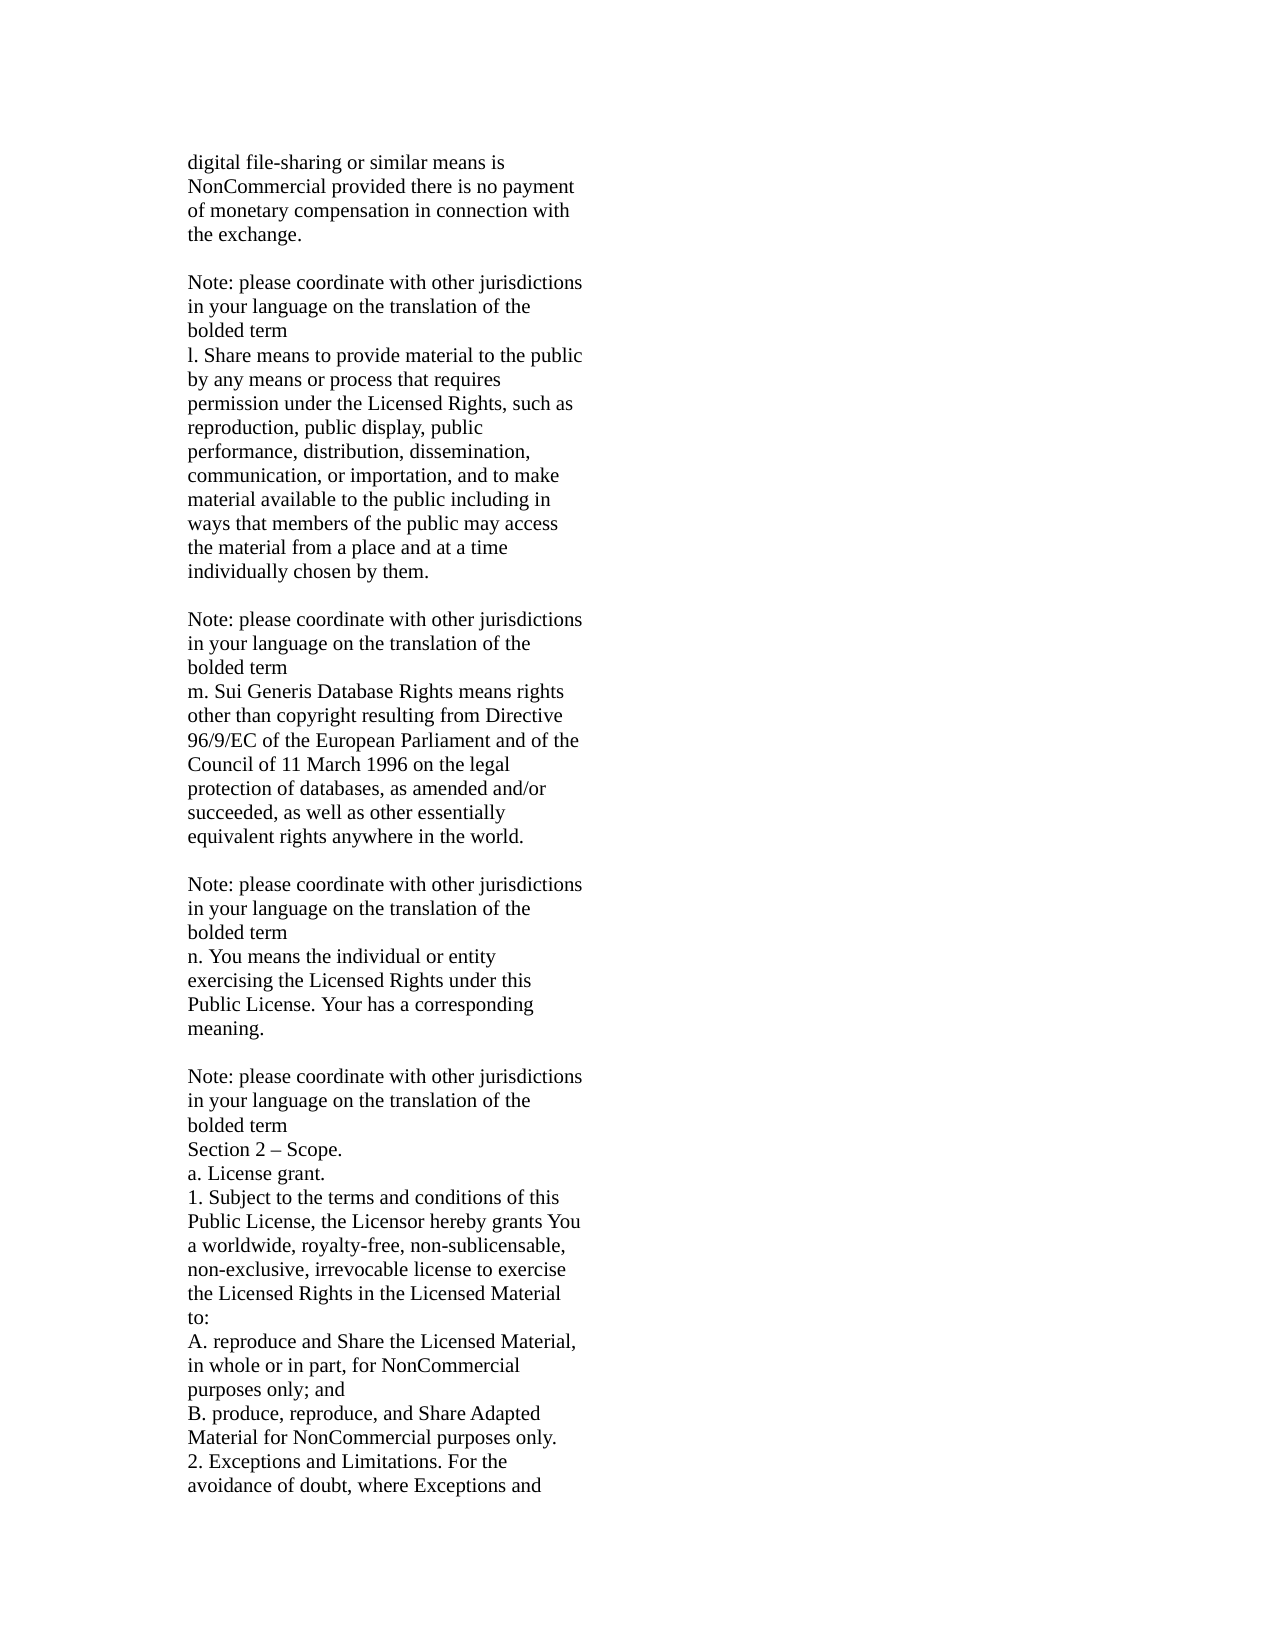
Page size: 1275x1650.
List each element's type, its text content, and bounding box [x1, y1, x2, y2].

table_cell [875, 1137, 1099, 1161]
table_cell [875, 1401, 1099, 1449]
table_cell a. License grant. [176, 1161, 597, 1185]
table_cell [875, 1161, 1099, 1185]
table_cell 2. Exceptions and Limitations. For the avoidance of doubt, where Exceptions and [176, 1449, 597, 1497]
table_cell B. produce, reproduce, and Share Adapted Material for NonCommercial purposes only. [176, 1401, 597, 1449]
table_cell Section 2 – Scope. [176, 1137, 597, 1161]
table_cell [875, 1185, 1099, 1329]
table_cell [597, 1137, 875, 1161]
table_cell [875, 150, 1099, 342]
table_cell [597, 150, 875, 342]
table_cell [875, 944, 1099, 1137]
table_cell A. reproduce and Share the Licensed Material, in whole or in part, for NonCommercial purposes only; and [176, 1329, 597, 1401]
table_cell [597, 1401, 875, 1449]
table_cell [597, 679, 875, 944]
table_cell n. You means the individual or entity exercising the Licensed Rights under this Public License. Your has a corresponding meaning. Note: please coordinate with other jurisdictions in your language on the translation of the bolded term [176, 944, 597, 1137]
table_cell [875, 343, 1099, 679]
table_cell [597, 1185, 875, 1329]
table_cell [597, 1329, 875, 1401]
table_cell [597, 343, 875, 679]
table_cell [597, 1161, 875, 1185]
table_cell l. Share means to provide material to the public by any means or process that requires permission under the Licensed Rights, such as reproduction, public display, public performance, distribution, dissemination, communication, or importation, and to make material available to the public including in ways that members of the public may access the material from a place and at a time individually chosen by them. Note: please coordinate with other jurisdictions in your language on the translation of the bolded term [176, 343, 597, 679]
table_cell 1. Subject to the terms and conditions of this Public License, the Licensor hereby grants You a worldwide, royalty-free, non-sublicensable, non-exclusive, irrevocable license to exercise the Licensed Rights in the Licensed Material to: [176, 1185, 597, 1329]
table_cell [597, 944, 875, 1137]
table_cell [875, 679, 1099, 944]
table_cell [597, 1449, 875, 1497]
table_cell m. Sui Generis Database Rights means rights other than copyright resulting from Directive 96/9/EC of the European Parliament and of the Council of 11 March 1996 on the legal protection of databases, as amended and/or succeeded, as well as other essentially equivalent rights anywhere in the world. Note: please coordinate with other jurisdictions in your language on the translation of the bolded term [176, 679, 597, 944]
table_cell [875, 1449, 1099, 1497]
table_cell [875, 1329, 1099, 1401]
table_cell digital file-sharing or similar means is NonCommercial provided there is no payment of monetary compensation in connection with the exchange. Note: please coordinate with other jurisdictions in your language on the translation of the bolded term [176, 150, 597, 342]
